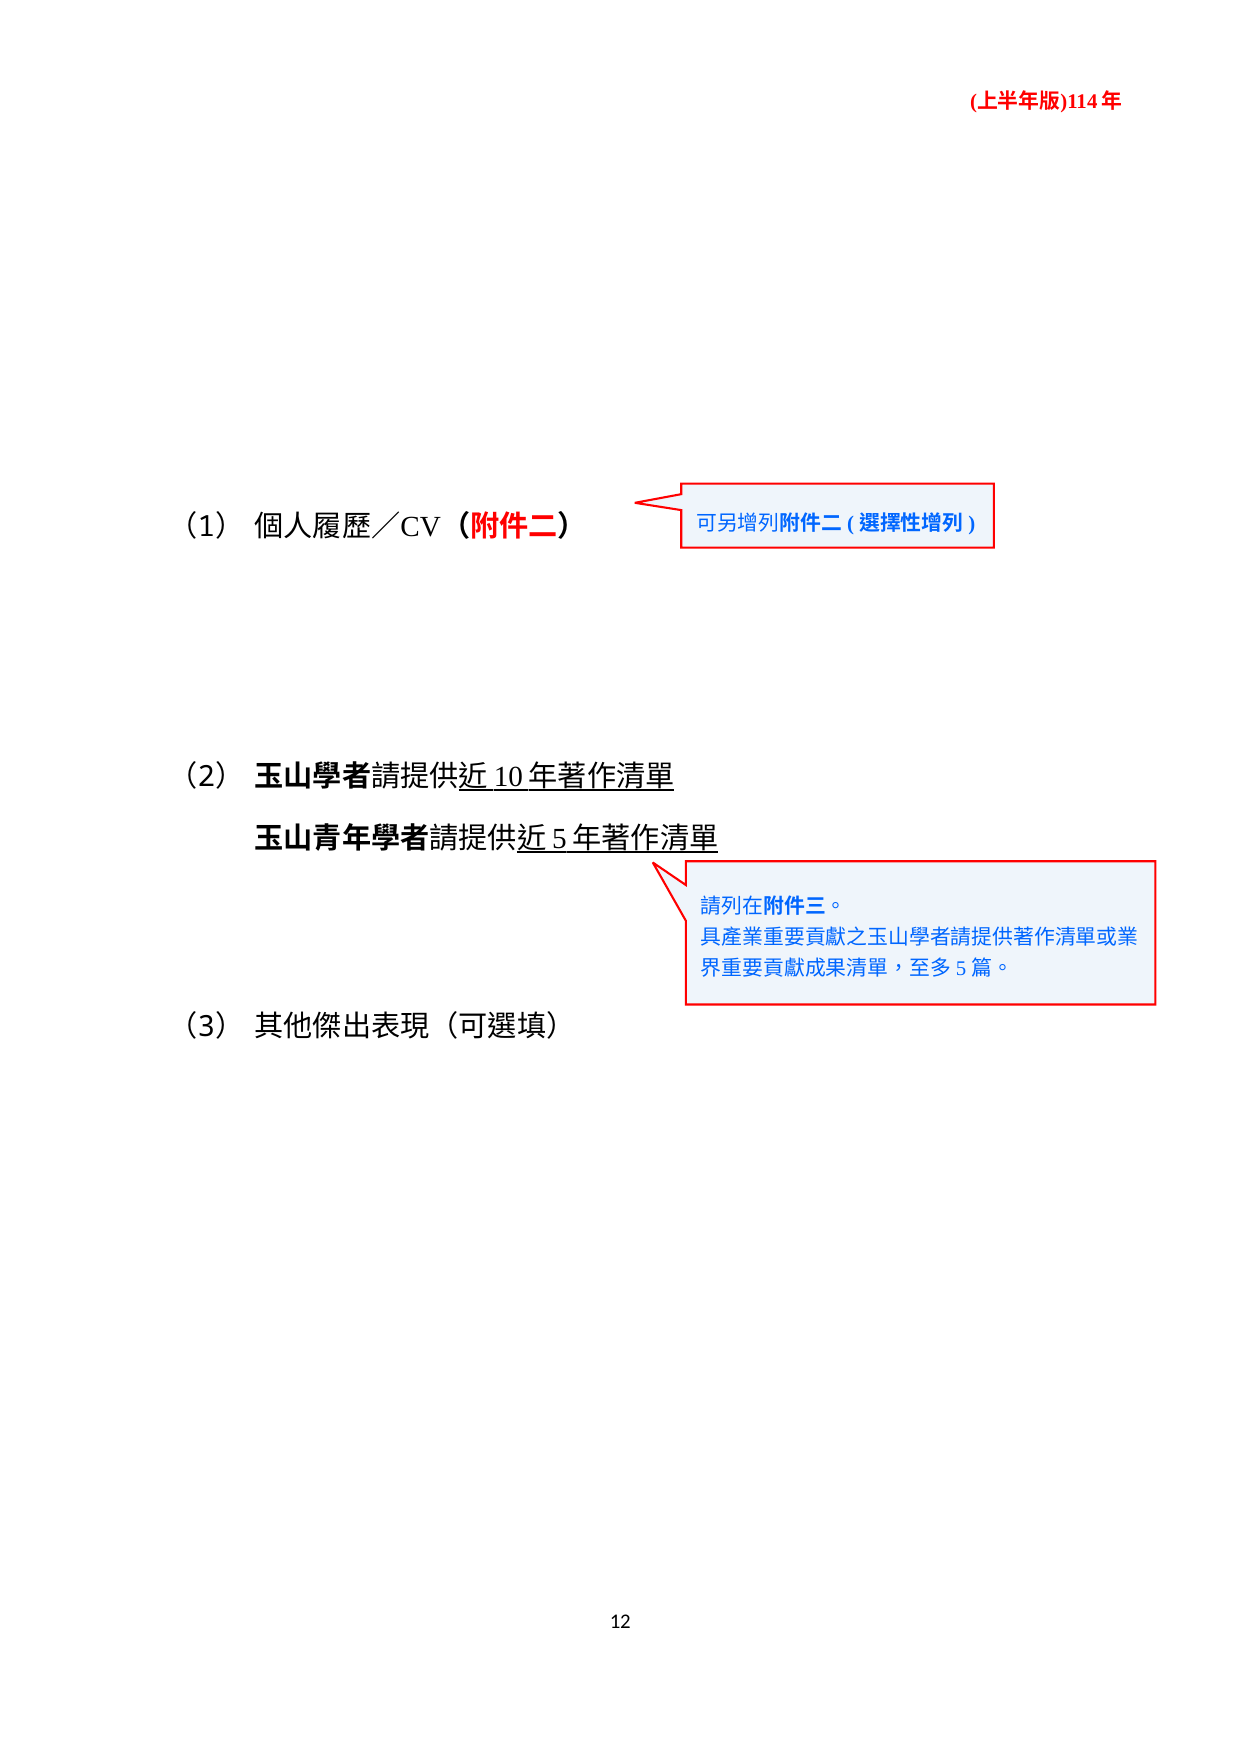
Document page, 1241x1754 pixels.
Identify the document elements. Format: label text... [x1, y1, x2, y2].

list 個人履歷／CV（附件二） [168, 482, 680, 544]
list 玉山學者請提供近10年著作清單 玉山青年學者請提供近5年著作清單 [168, 732, 1122, 857]
list [995, 482, 1122, 544]
list 其他傑出表現（可選填） [168, 982, 1122, 1044]
